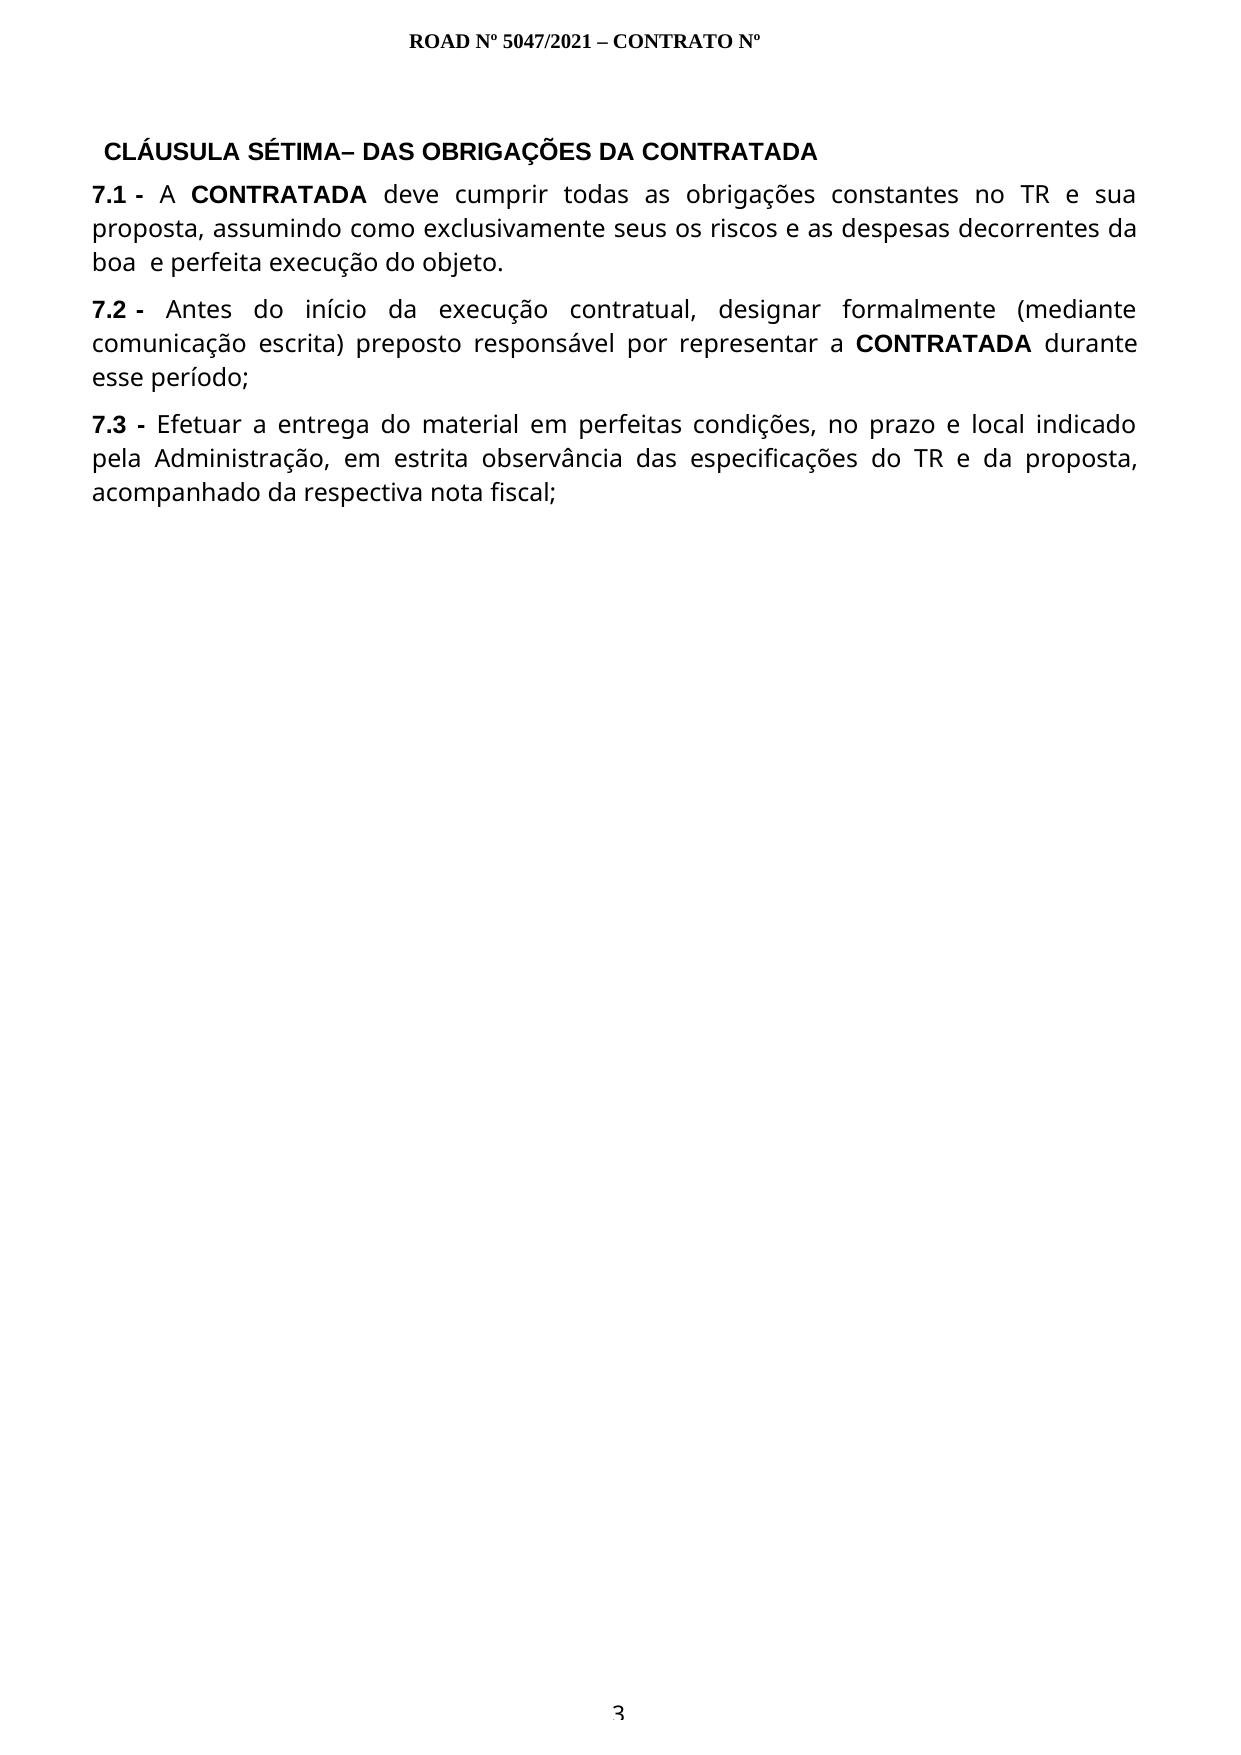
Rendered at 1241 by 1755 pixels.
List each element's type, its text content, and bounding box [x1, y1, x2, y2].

list - A CONTRATADA deve cumprir todas as obrigações constantes no TR e sua proposta, assumindo como exclusivamente seus os riscos e as despesas decorrentes da boa e perfeita execução do objeto. [92, 177, 1137, 279]
list - Efetuar a entrega do material em perfeitas condições, no prazo e local indicado pela Administração, em estrita observância das especificações do TR e da proposta, acompanhado da respectiva nota fiscal; [92, 406, 1138, 508]
list - Antes do início da execução contratual, designar formalmente (mediante comunicação escrita) preposto responsável por representar a CONTRATADA durante esse período; [92, 292, 1138, 394]
subtitle CLÁUSULA SÉTIMA– DAS OBRIGAÇÕES DA CONTRATADA [103, 136, 1153, 165]
